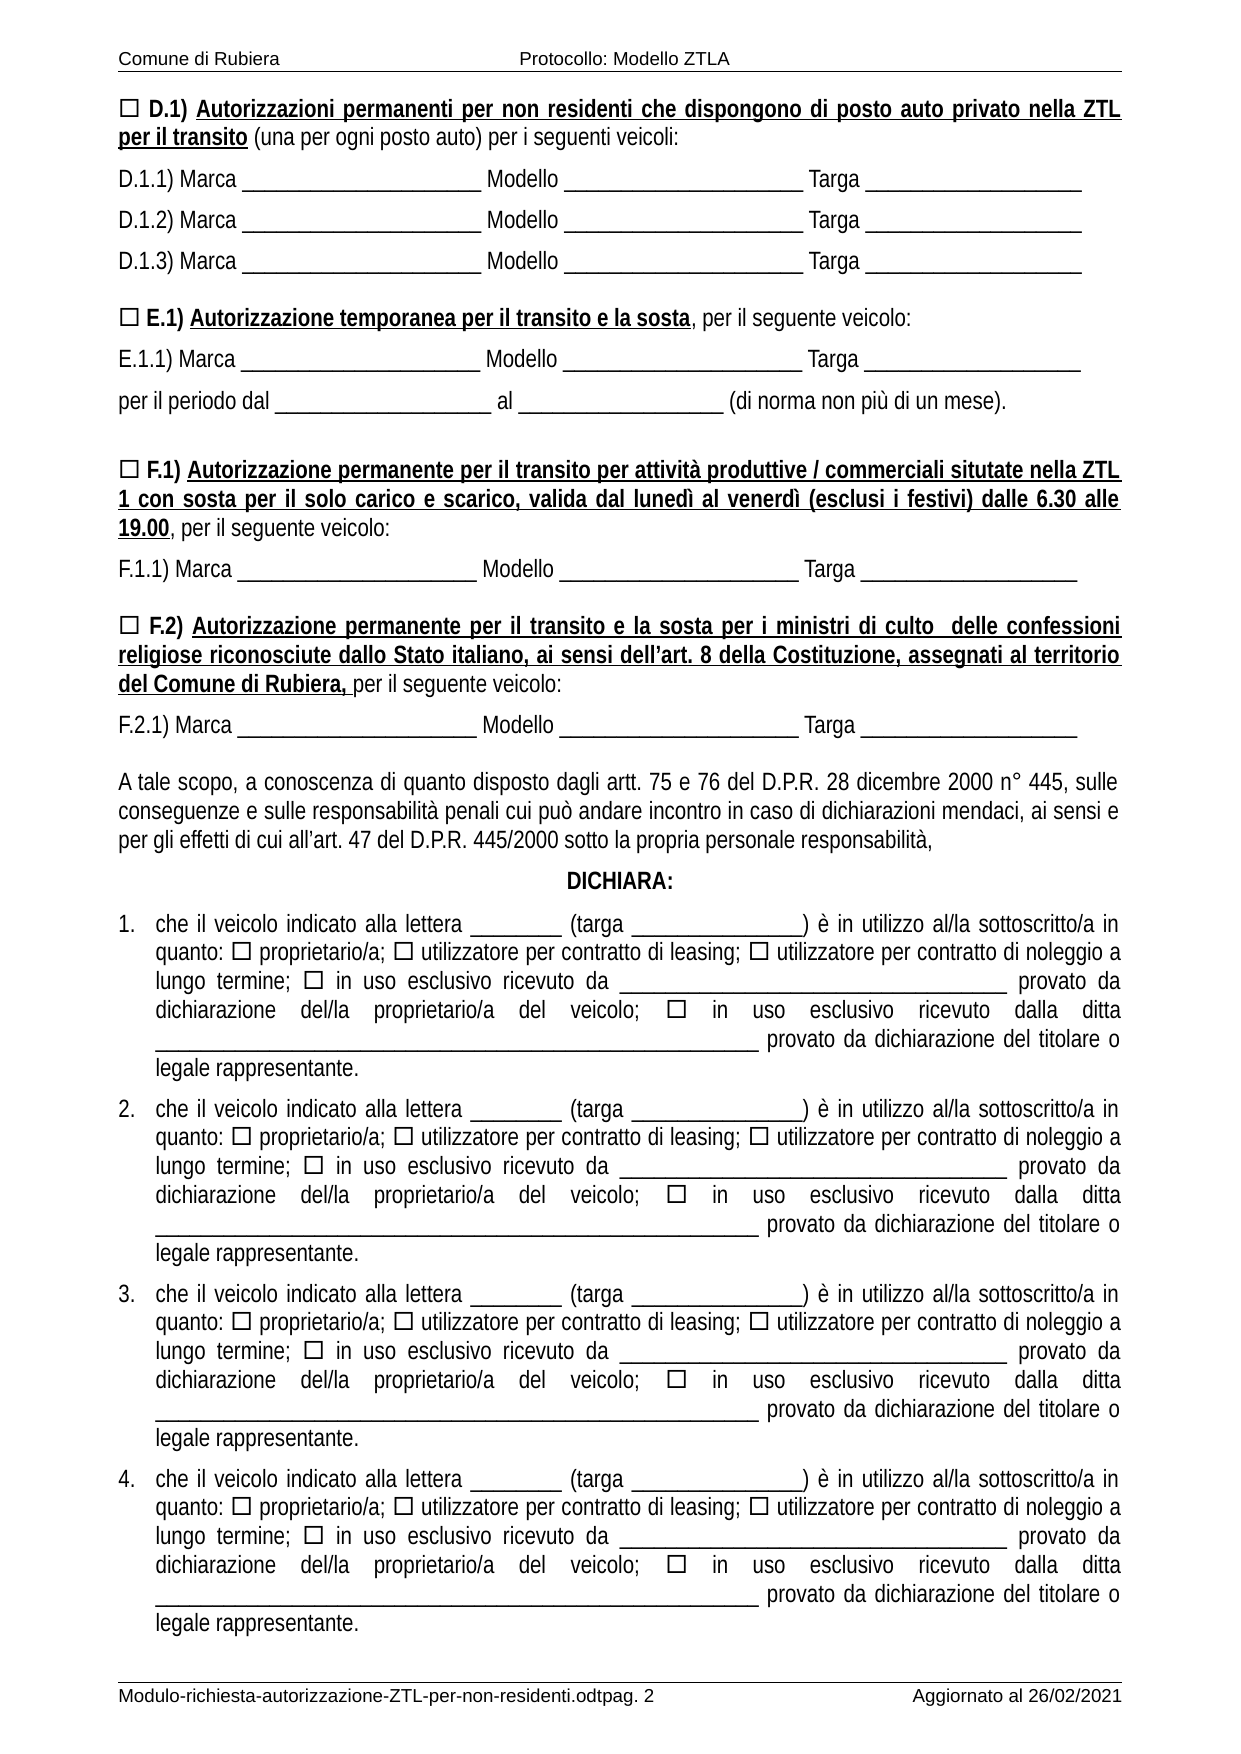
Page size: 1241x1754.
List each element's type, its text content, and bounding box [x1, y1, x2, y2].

text D.1.1) Marca _____________________ Modello _____________________ Targa ___________________ [118, 163, 1122, 192]
text F.1.1) Marca _____________________ Modello _____________________ Targa ___________________ [118, 554, 1122, 583]
text per il periodo dal ___________________ al __________________ (di norma non più di un mese). [118, 386, 1122, 414]
text  F.2) Autorizzazione permanente per il transito e la sosta per i ministri di culto delle confessioni religiose riconosciute dallo Stato italiano, ai sensi dell’art. 8 della Costituzione, assegnati al territorio [118, 611, 1122, 665]
text D.1.2) Marca _____________________ Modello _____________________ Targa ___________________ [118, 205, 1122, 233]
text  D.1) Autorizzazioni permanenti per non residenti che dispongono di posto auto privato nella ZTL per il transito (una per ogni posto auto) per i seguenti veicoli: [118, 93, 1122, 151]
list che il veicolo indicato alla lettera ________ (targa _______________) è in utilizzo al/la sottoscritto/a in quanto:  proprietario/a;  utilizzatore per contratto di leasing;  utilizzatore per contratto di noleggio a lungo termine;  in uso esclusivo ricevuto da __________________________________ provato da dichiarazione del/la proprietario/a del veicolo;  in uso esclusivo ricevuto dalla ditta _____________________________________________________ provato da dichiarazione del titolare o legale rappresentante. [118, 909, 1122, 1081]
text  F.1) Autorizzazione permanente per il transito per attività produttive / commerciali situtate nella ZTL 1 con sosta per il solo carico e scarico, valida dal lunedì al venerdì (esclusi i festivi) dalle 6.30 alle 19.00, per il seguente veicolo: [118, 455, 1122, 542]
list che il veicolo indicato alla lettera ________ (targa _______________) è in utilizzo al/la sottoscritto/a in quanto:  proprietario/a;  utilizzatore per contratto di leasing;  utilizzatore per contratto di noleggio a lungo termine;  in uso esclusivo ricevuto da __________________________________ provato da dichiarazione del/la proprietario/a del veicolo;  in uso esclusivo ricevuto dalla ditta _____________________________________________________ provato da dichiarazione del titolare o legale rappresentante. [118, 1279, 1122, 1451]
list che il veicolo indicato alla lettera ________ (targa _______________) è in utilizzo al/la sottoscritto/a in quanto:  proprietario/a;  utilizzatore per contratto di leasing;  utilizzatore per contratto di noleggio a lungo termine;  in uso esclusivo ricevuto da __________________________________ provato da dichiarazione del/la proprietario/a del veicolo;  in uso esclusivo ricevuto dalla ditta _____________________________________________________ provato da dichiarazione del titolare o legale rappresentante. [118, 1094, 1122, 1266]
text del Comune di Rubiera, per il seguente veicolo: [118, 666, 1122, 697]
text DICHIARA: [118, 866, 1122, 894]
text F.2.1) Marca _____________________ Modello _____________________ Targa ___________________ [118, 710, 1122, 739]
text  E.1) Autorizzazione temporanea per il transito e la sosta, per il seguente veicolo: [118, 303, 1122, 332]
text A tale scopo, a conoscenza di quanto disposto dagli artt. 75 e 76 del D.P.R. 28 dicembre 2000 n° 445, sulle conseguenze e sulle responsabilità penali cui può andare incontro in caso di dichiarazioni mendaci, ai sensi e per gli effetti di cui all’art. 47 del D.P.R. 445/2000 sotto la propria personale responsabilità, [118, 767, 1122, 853]
text E.1.1) Marca _____________________ Modello _____________________ Targa ___________________ [118, 344, 1122, 373]
text D.1.3) Marca _____________________ Modello _____________________ Targa ___________________ [118, 246, 1122, 274]
list che il veicolo indicato alla lettera ________ (targa _______________) è in utilizzo al/la sottoscritto/a in quanto:  proprietario/a;  utilizzatore per contratto di leasing;  utilizzatore per contratto di noleggio a lungo termine;  in uso esclusivo ricevuto da __________________________________ provato da dichiarazione del/la proprietario/a del veicolo;  in uso esclusivo ricevuto dalla ditta _____________________________________________________ provato da dichiarazione del titolare o legale rappresentante. [118, 1464, 1122, 1636]
